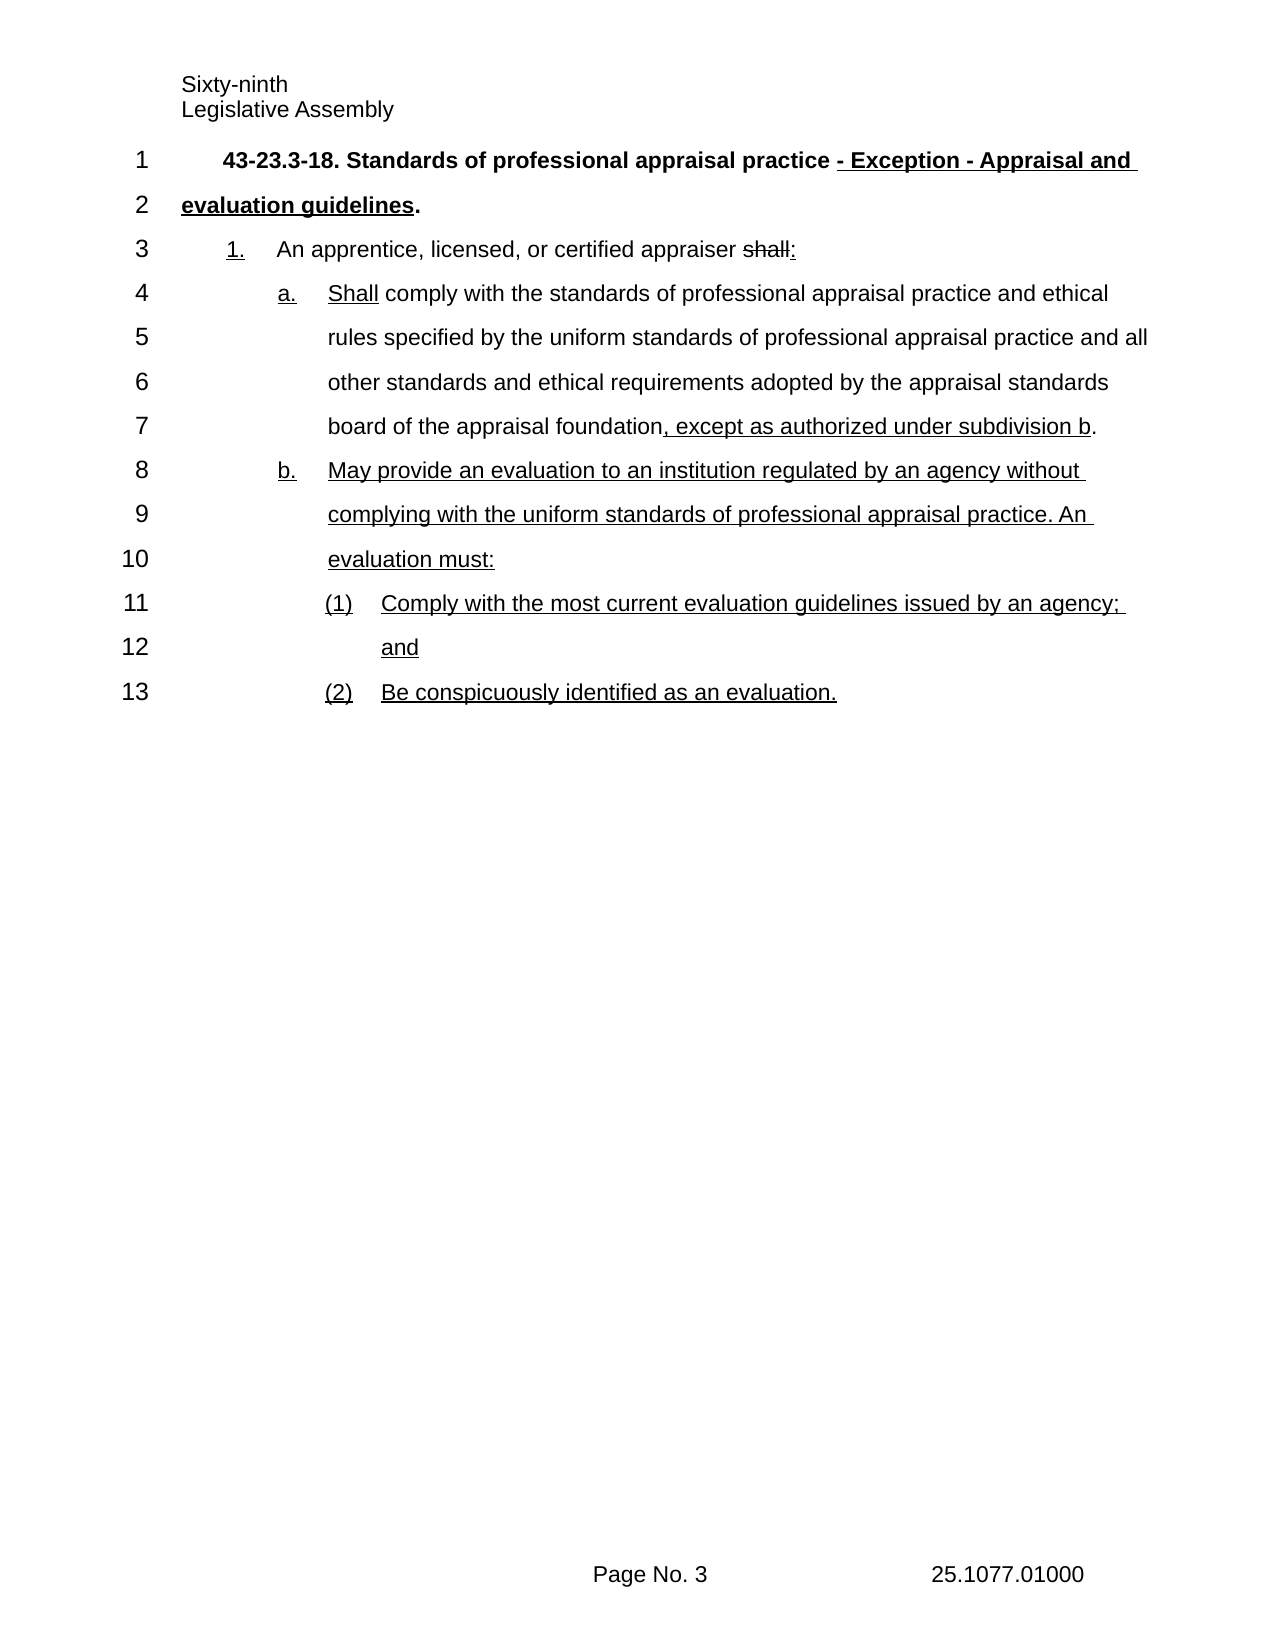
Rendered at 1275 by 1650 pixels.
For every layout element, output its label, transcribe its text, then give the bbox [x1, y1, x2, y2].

text a. Shall comply with the standards of professional appraisal practice and ethical rules specified by the uniform standards of professional appraisal practice and all other standards and ethical requirements adopted by the appraisal standards board of the appraisal foundation, except as authorized under subdivision b. [181, 266, 1154, 443]
text 1. An apprentice, licensed, or certified appraiser shall: [181, 222, 1154, 266]
subtitle 43‑23.3‑18. Standards of professional appraisal practice - Exception - Appraisal and evaluation guidelines. [181, 133, 1154, 222]
text (1) Comply with the most current evaluation guidelines issued by an agency; and [181, 576, 1154, 664]
text (2) Be conspicuously identified as an evaluation. [181, 664, 1154, 709]
text b. May provide an evaluation to an institution regulated by an agency without complying with the uniform standards of professional appraisal practice. An evaluation must: [181, 443, 1154, 576]
